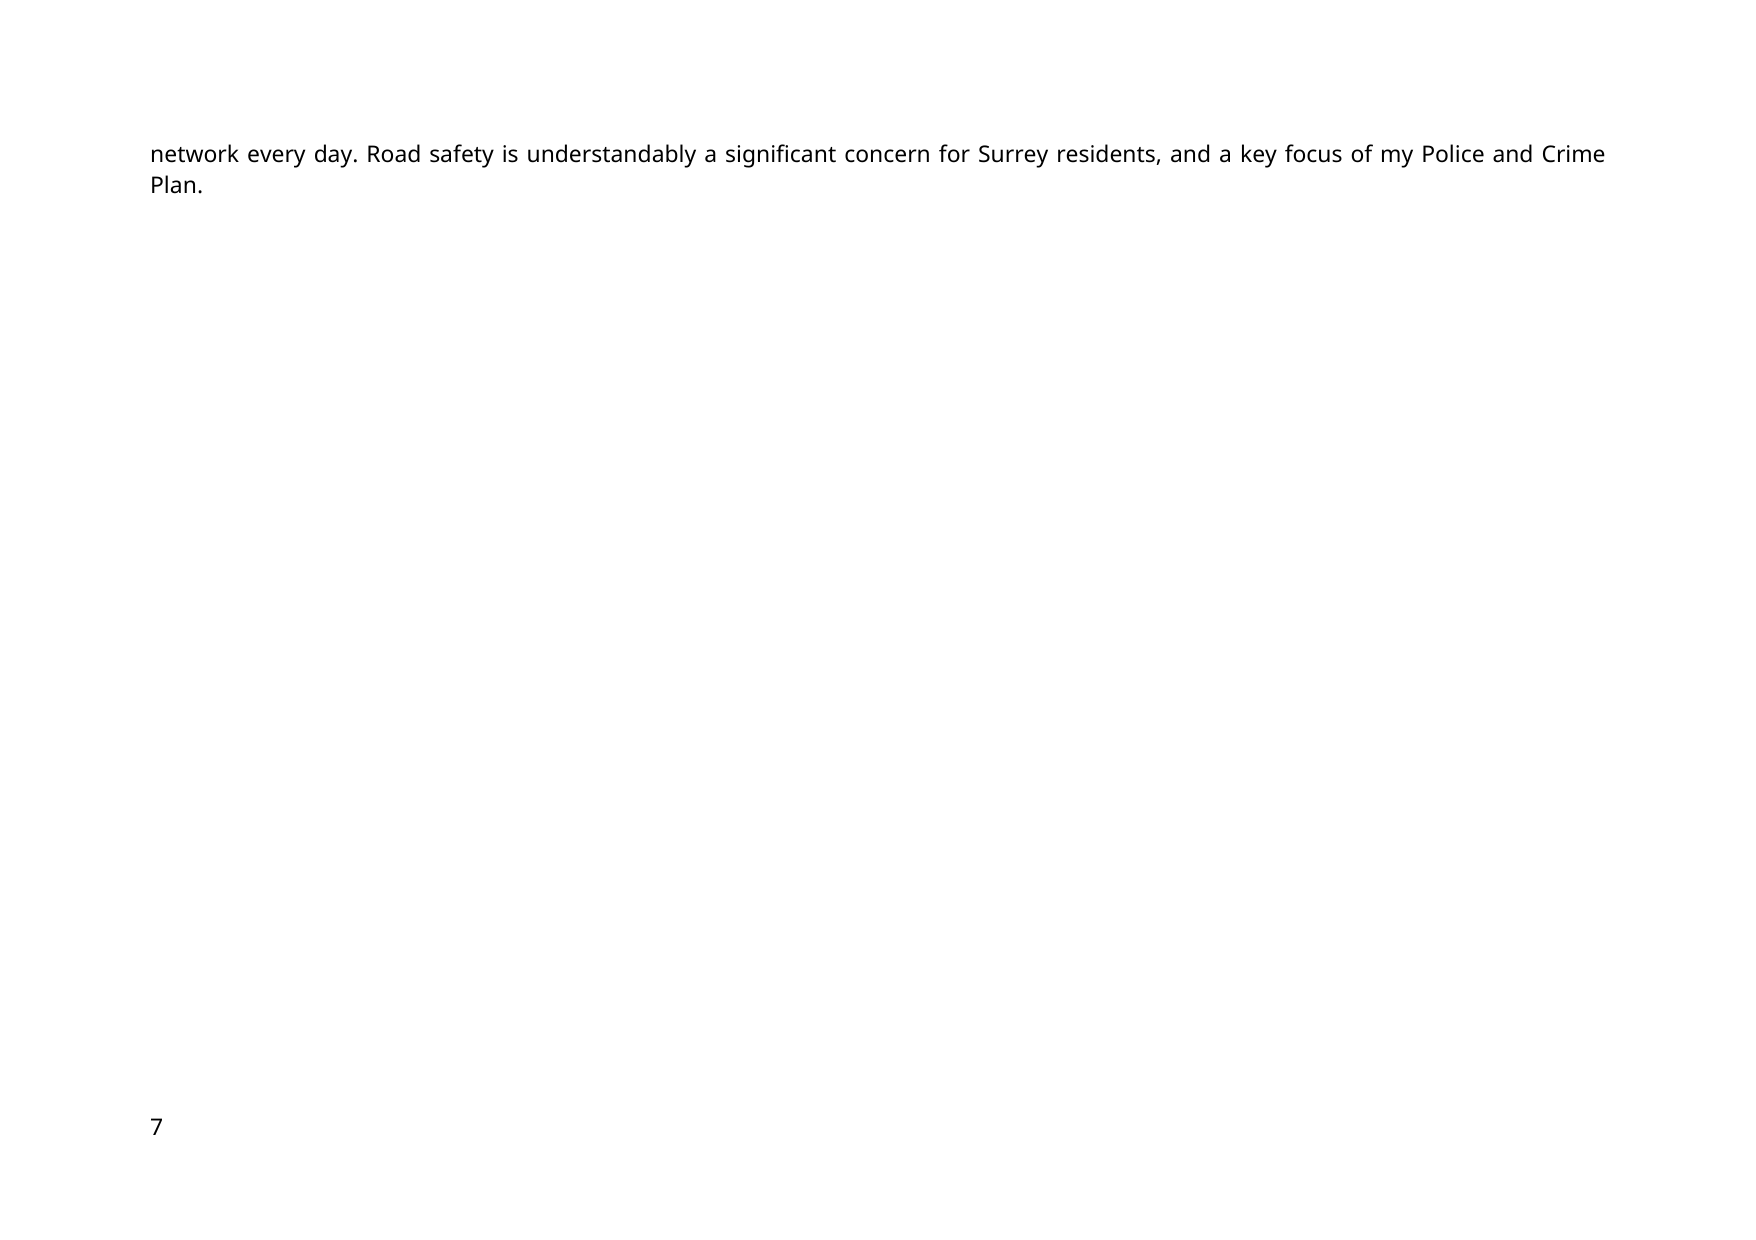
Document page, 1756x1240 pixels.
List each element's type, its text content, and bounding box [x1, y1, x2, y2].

text network every day. Road safety is understandably a significant concern for Surrey residents, and a key focus of my Police and Crime Plan. [150, 137, 1606, 200]
